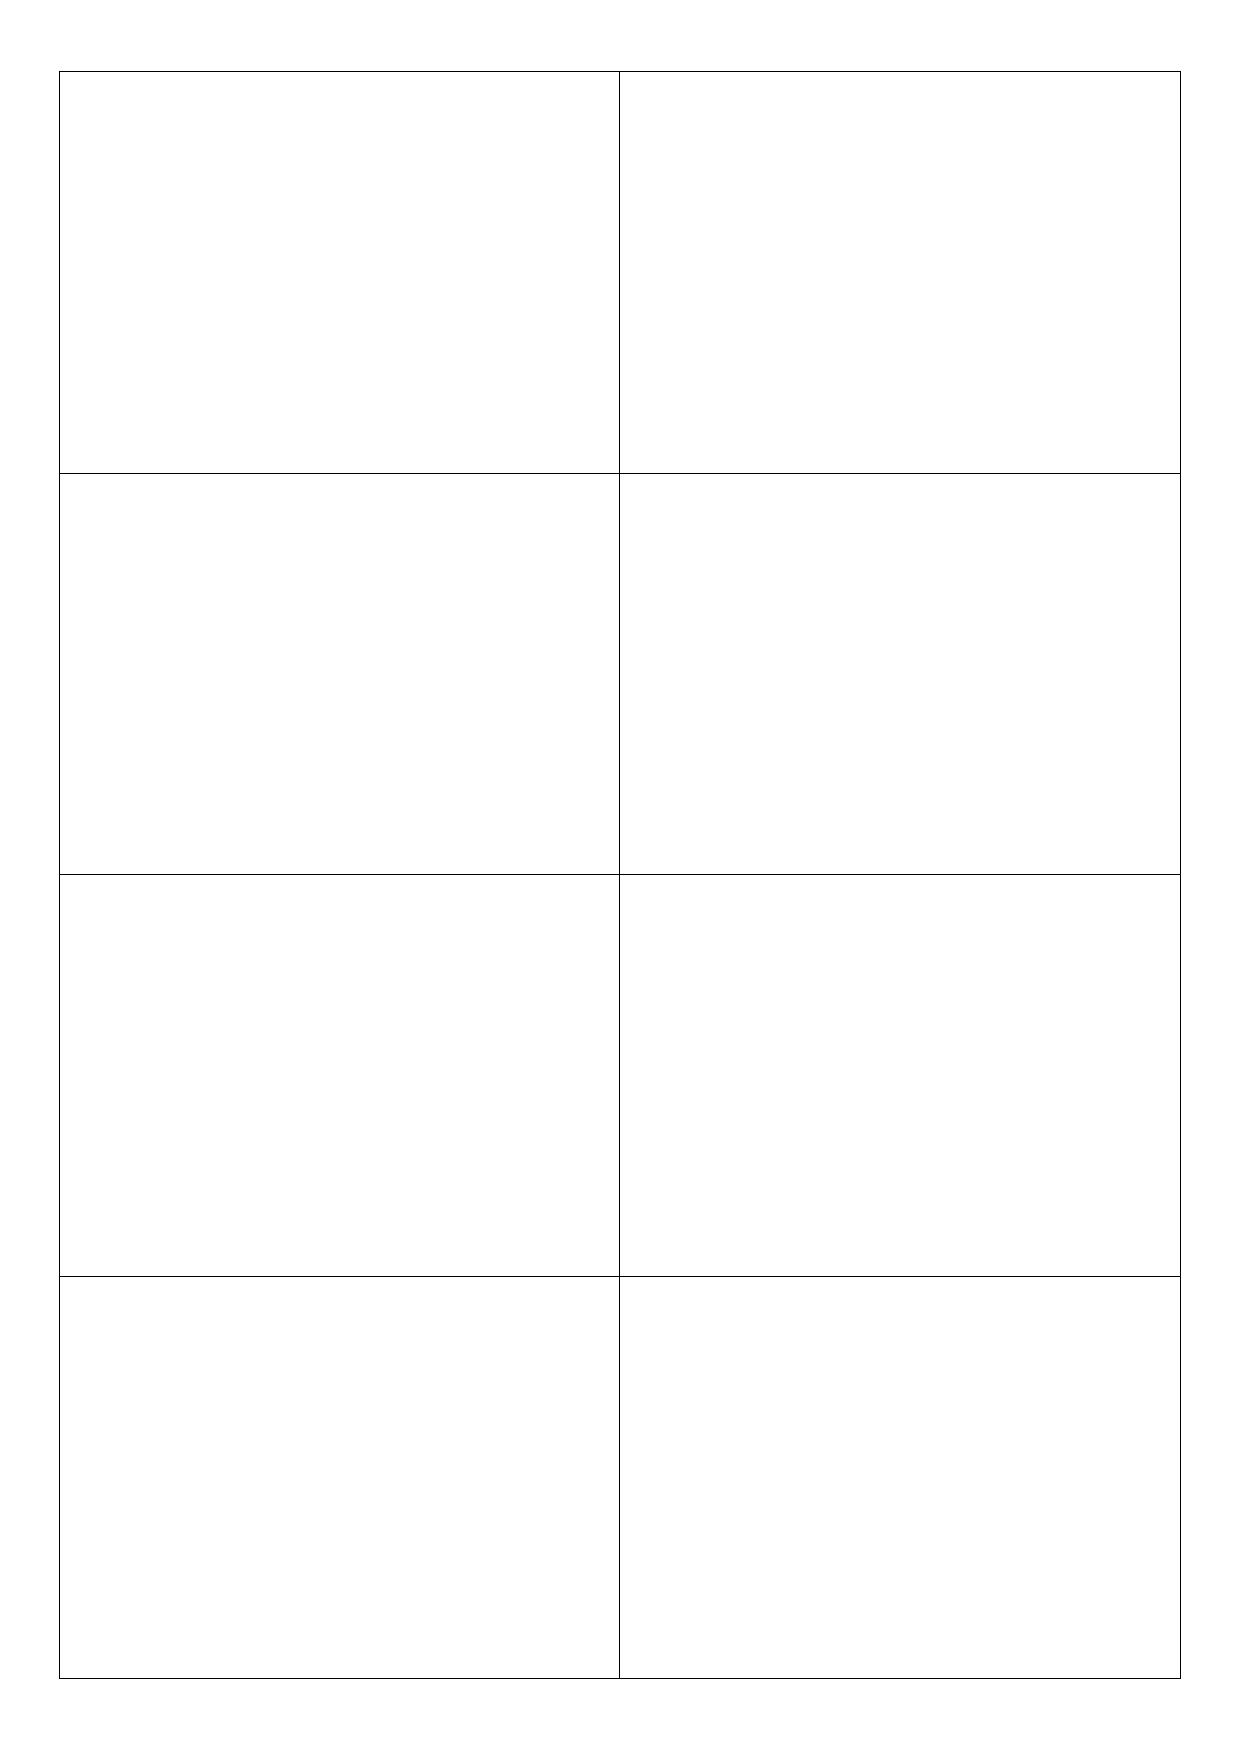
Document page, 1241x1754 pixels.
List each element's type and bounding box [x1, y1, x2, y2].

table_cell [620, 474, 1180, 874]
table_cell [620, 875, 1180, 1276]
table_header [620, 72, 1180, 472]
table_cell [60, 474, 619, 874]
table_cell [60, 1277, 619, 1677]
table_cell [60, 875, 619, 1276]
table_header [60, 72, 619, 472]
table_cell [620, 1277, 1180, 1677]
